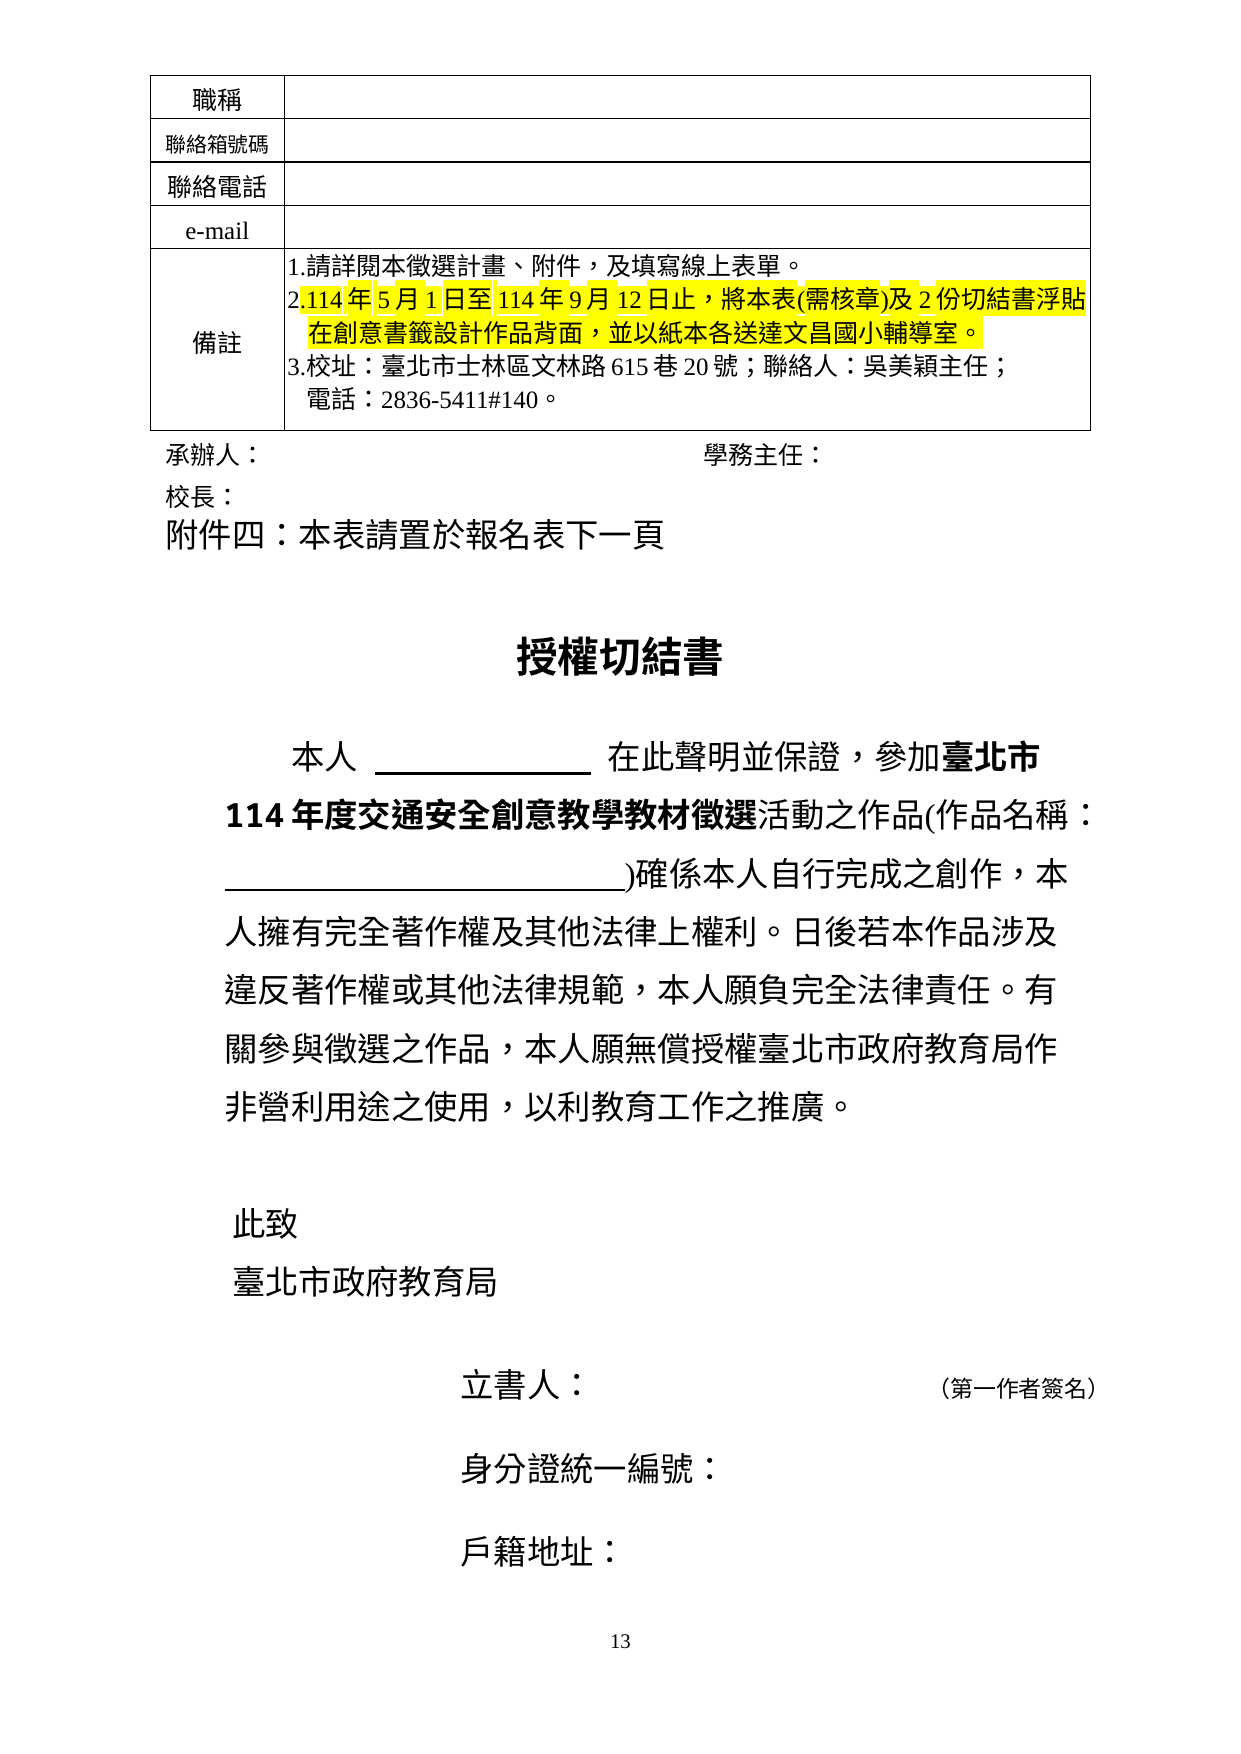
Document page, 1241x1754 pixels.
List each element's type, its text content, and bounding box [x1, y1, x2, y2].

text 承辦人： 學務主任： 校長： [165, 431, 1075, 514]
table_cell 職稱 [151, 76, 284, 118]
text 此致 [165, 1189, 1075, 1248]
table_cell [285, 163, 1090, 205]
table_cell [285, 76, 1090, 118]
table_cell 備註 [151, 249, 284, 430]
text 身分證統一編號： [165, 1448, 1075, 1489]
table_cell 聯絡電話 [151, 163, 284, 205]
table_cell 1.請詳閱本徵選計畫、附件，及填寫線上表單。 2.114年5月1日至114年9月12日止，將本表(需核章)及2份切結書浮貼在創意書籤設計作品背面，並以紙本各送達文昌國小輔導室。 3.校址：臺北市士林區文林路615巷20號；聯絡人：吳美穎主任； 電話：2836-5411#140。 [285, 249, 1090, 430]
table_cell e-mail [151, 206, 284, 248]
table_cell 聯絡箱號碼 [151, 119, 284, 161]
text 立書人： （第一作者簽名） [165, 1364, 1110, 1406]
text 戶籍地址： [165, 1531, 1075, 1573]
text 本人 在此聲明並保證，參加臺北市 [224, 723, 1075, 781]
table_cell [285, 119, 1090, 161]
text 臺北市政府教育局 [165, 1248, 1075, 1306]
table_cell [285, 206, 1090, 248]
text 附件四：本表請置於報名表下一頁 [165, 514, 1075, 556]
text 授權切結書 [165, 639, 1075, 681]
text 114年度交通安全創意教學教材徵選活動之作品(作品名稱： )確係本人自行完成之創作，本人擁有完全著作權及其他法律上權利。日後若本作品涉及違反著作權或其他法律規範，本人願負完全法律責任。有關參與徵選之作品，本人願無償授權臺北市政府教育局作非營利用途之使用，以利教育工作之推廣。 [224, 781, 1075, 1131]
